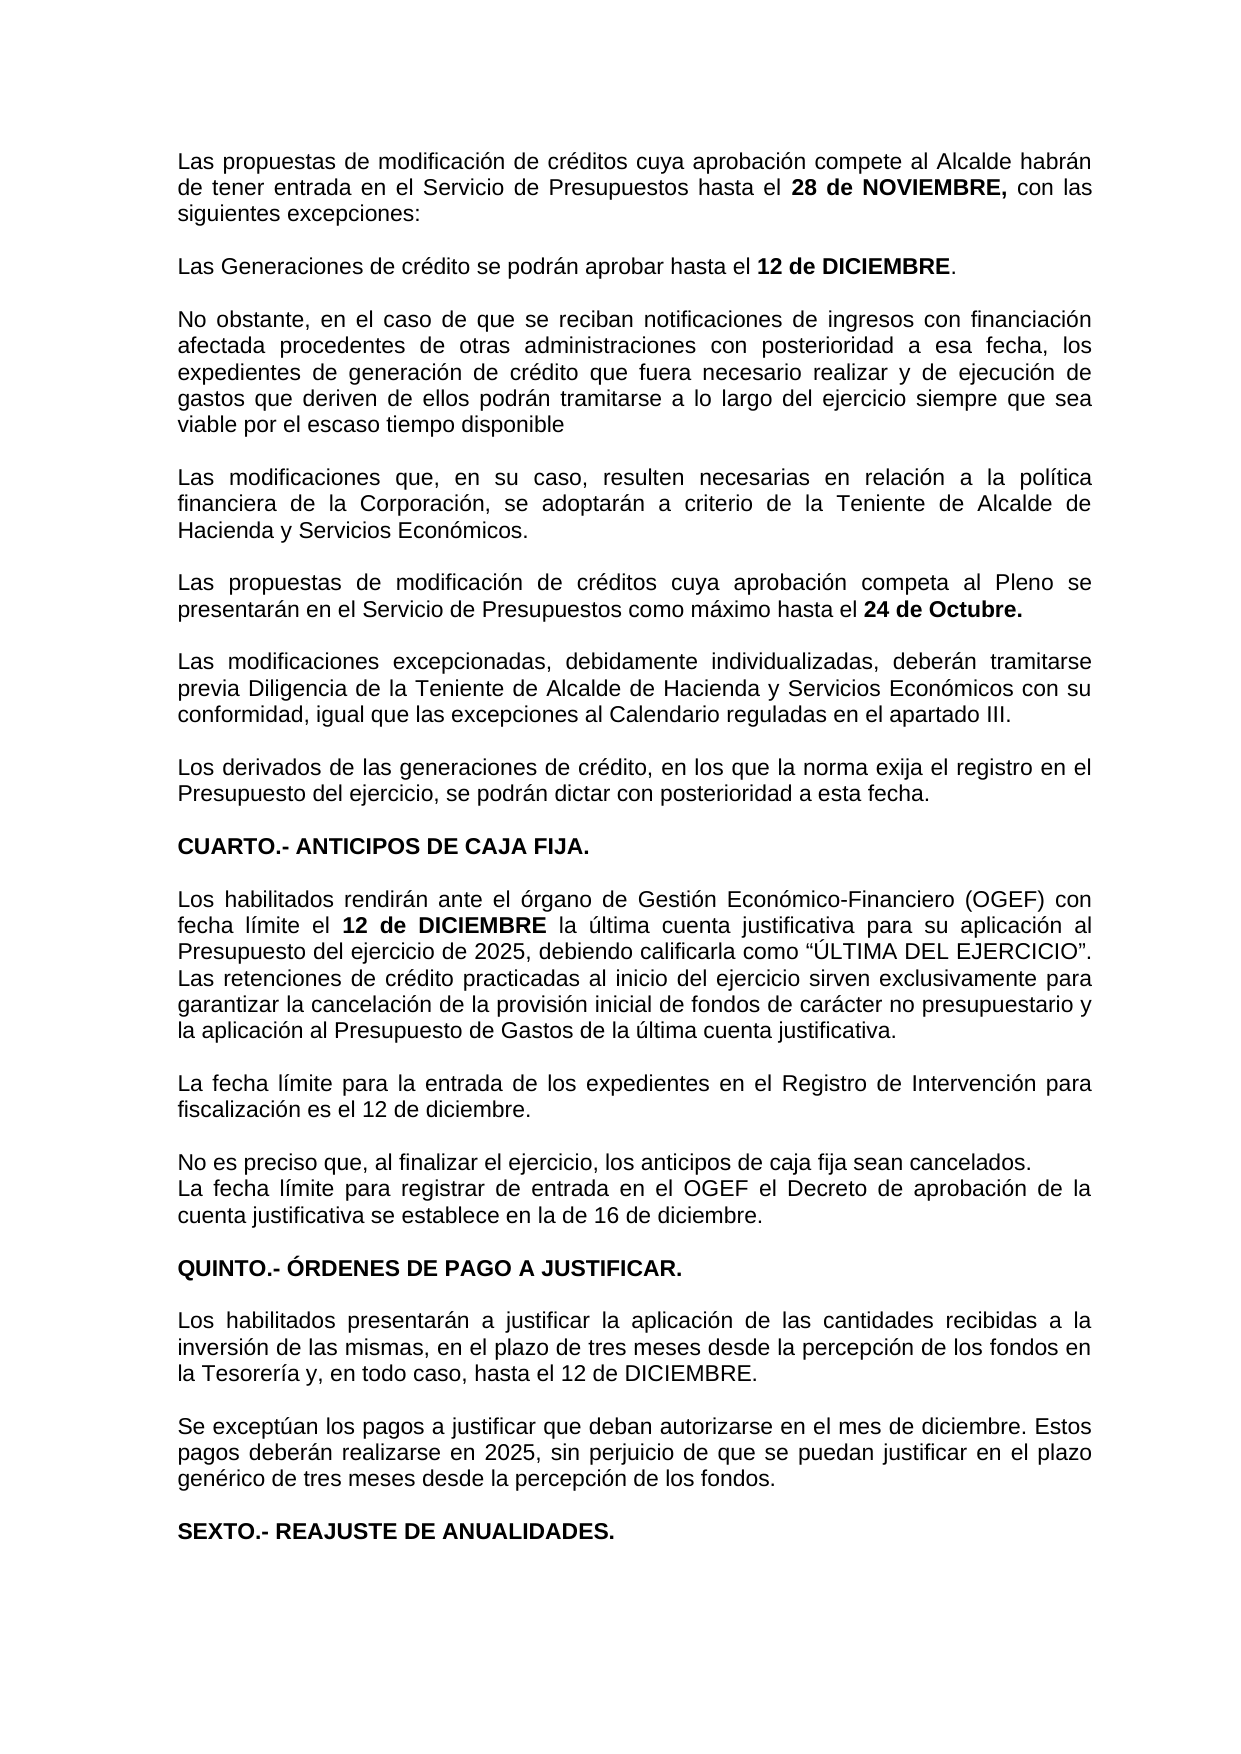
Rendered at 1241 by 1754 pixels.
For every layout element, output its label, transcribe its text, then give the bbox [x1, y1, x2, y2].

text QUINTO.- ÓRDENES DE PAGO A JUSTIFICAR. [177, 1254, 1093, 1281]
text Las modificaciones excepcionadas, debidamente individualizadas, deberán tramitarse previa Diligencia de la Teniente de Alcalde de Hacienda y Servicios Económicos con su conformidad, igual que las excepciones al Calendario reguladas en el apartado III. [177, 648, 1093, 727]
text Las modificaciones que, en su caso, resulten necesarias en relación a la política financiera de la Corporación, se adoptarán a criterio de la Teniente de Alcalde de Hacienda y Servicios Económicos. [177, 464, 1093, 543]
text La fecha límite para registrar de entrada en el OGEF el Decreto de aprobación de la cuenta justificativa se establece en la de 16 de diciembre. [177, 1175, 1093, 1228]
text Los derivados de las generaciones de crédito, en los que la norma exija el registro en el Presupuesto del ejercicio, se podrán dictar con posterioridad a esta fecha. [177, 754, 1093, 806]
text No obstante, en el caso de que se reciban notificaciones de ingresos con financiación afectada procedentes de otras administraciones con posterioridad a esa fecha, los expedientes de generación de crédito que fuera necesario realizar y de ejecución de gastos que deriven de ellos podrán tramitarse a lo largo del ejercicio siempre que sea viable por el escaso tiempo disponible [177, 306, 1093, 437]
text No es preciso que, al finalizar el ejercicio, los anticipos de caja fija sean cancelados. [177, 1149, 1093, 1175]
text SEXTO.- REAJUSTE DE ANUALIDADES. [177, 1518, 1093, 1544]
text Las propuestas de modificación de créditos cuya aprobación competa al Pleno se presentarán en el Servicio de Presupuestos como máximo hasta el 24 de Octubre. [177, 569, 1093, 622]
text CUARTO.- ANTICIPOS DE CAJA FIJA. [177, 833, 1093, 859]
text Los habilitados presentarán a justificar la aplicación de las cantidades recibidas a la inversión de las mismas, en el plazo de tres meses desde la percepción de los fondos en la Tesorería y, en todo caso, hasta el 12 de DICIEMBRE. [177, 1307, 1093, 1386]
text Los habilitados rendirán ante el órgano de Gestión Económico-Financiero (OGEF) con fecha límite el 12 de DICIEMBRE la última cuenta justificativa para su aplicación al Presupuesto del ejercicio de 2025, debiendo calificarla como “ÚLTIMA DEL EJERCICIO”. Las retenciones de crédito practicadas al inicio del ejercicio sirven exclusivamente para garantizar la cancelación de la provisión inicial de fondos de carácter no presupuestario y la aplicación al Presupuesto de Gastos de la última cuenta justificativa. [177, 886, 1093, 1044]
text Se exceptúan los pagos a justificar que deban autorizarse en el mes de diciembre. Estos pagos deberán realizarse en 2025, sin perjuicio de que se puedan justificar en el plazo genérico de tres meses desde la percepción de los fondos. [177, 1413, 1093, 1492]
text Las Generaciones de crédito se podrán aprobar hasta el 12 de DICIEMBRE. [177, 253, 1093, 279]
text Las propuestas de modificación de créditos cuya aprobación compete al Alcalde habrán de tener entrada en el Servicio de Presupuestos hasta el 28 de NOVIEMBRE, con las siguientes excepciones: [177, 148, 1093, 227]
text La fecha límite para la entrada de los expedientes en el Registro de Intervención para fiscalización es el 12 de diciembre. [177, 1070, 1093, 1123]
